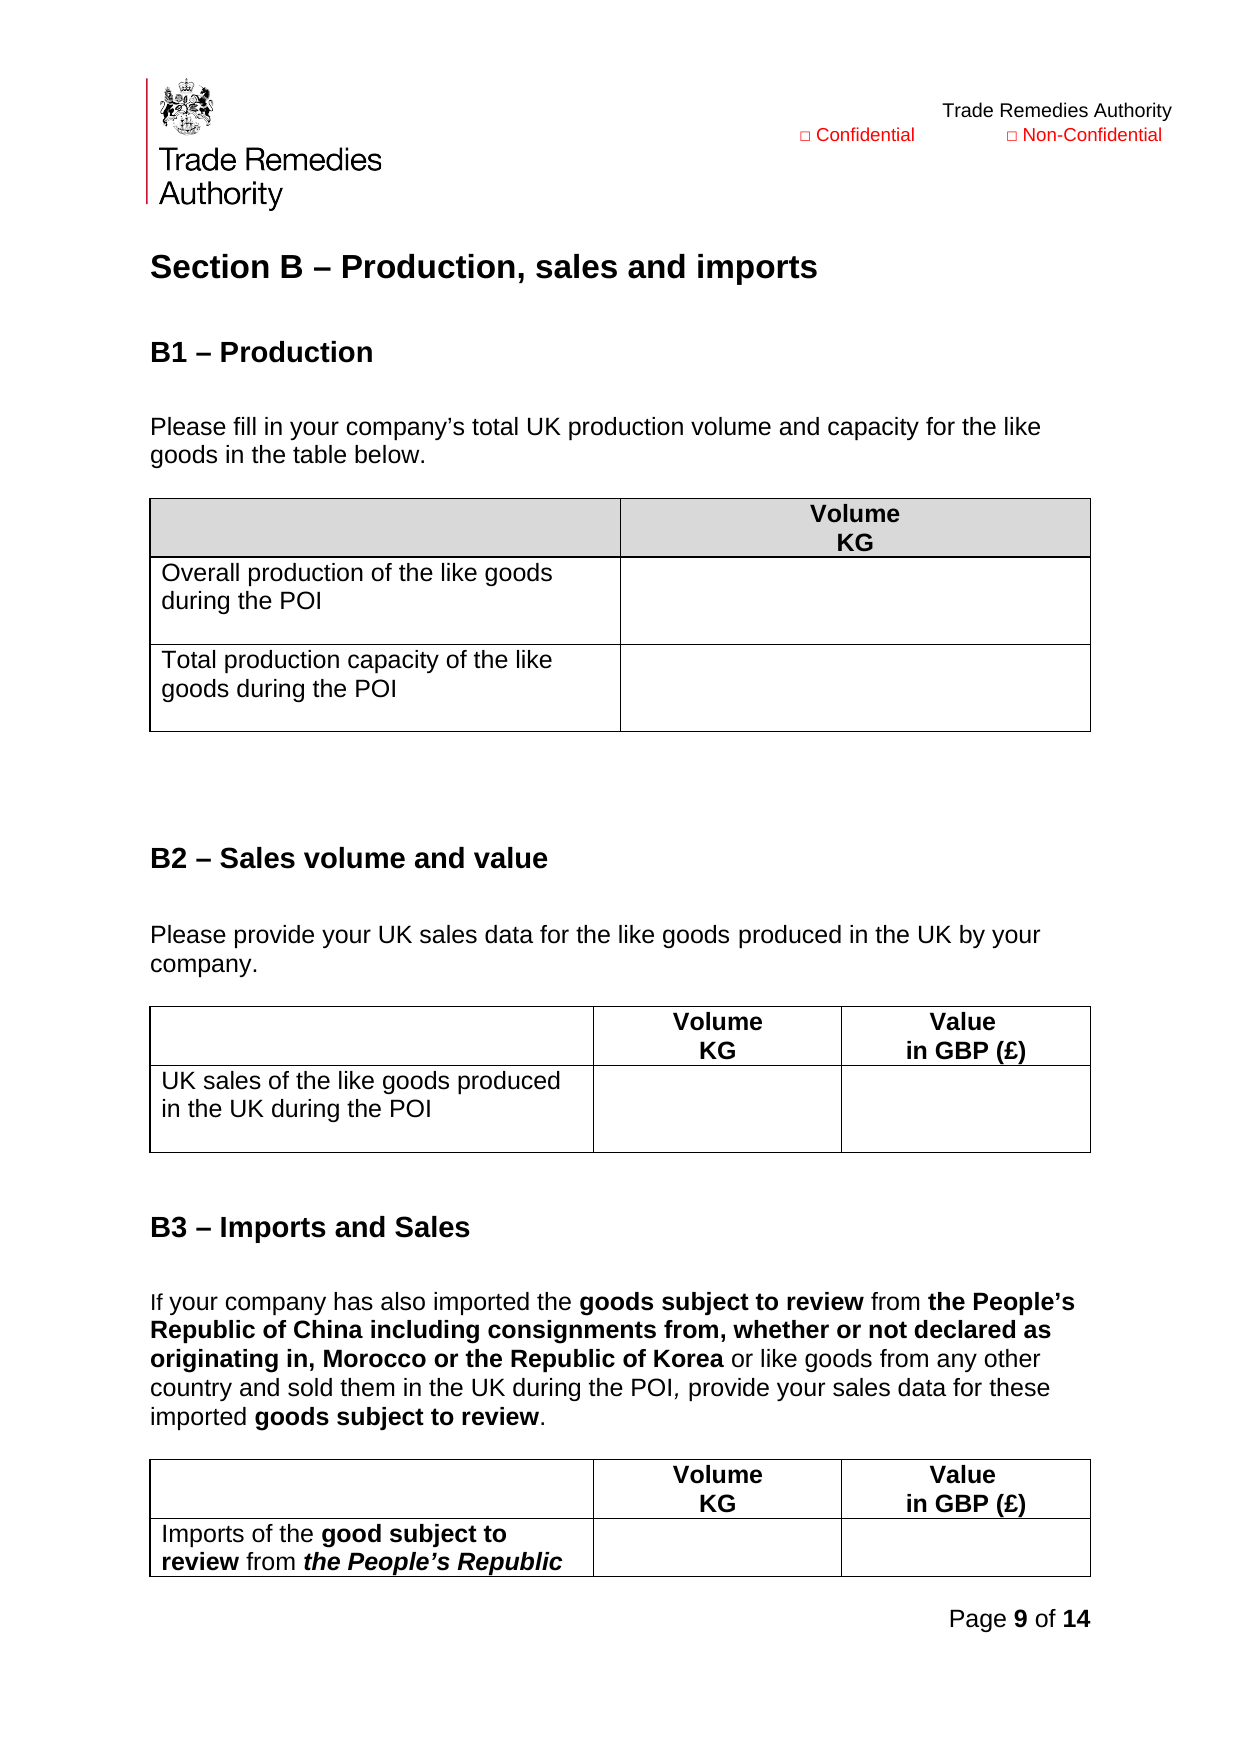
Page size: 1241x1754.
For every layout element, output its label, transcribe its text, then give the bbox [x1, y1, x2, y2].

subtitle Section B – Production, sales and imports [150, 247, 1090, 286]
table_cell UK sales of the like goods produced in the UK during the POI [151, 1066, 593, 1152]
table_header Value in GBP (£) [842, 1460, 1090, 1517]
table_cell [594, 1066, 841, 1152]
table_cell Total production capacity of the like goods during the POI [151, 645, 620, 731]
table_cell [842, 1066, 1090, 1152]
table_header Volume KG [621, 499, 1090, 556]
table_header [151, 1460, 593, 1517]
text Please provide your UK sales data for the like goods produced in the UK by your company. [150, 920, 1090, 977]
table_header [151, 499, 620, 556]
table_cell Overall production of the like goods during the POI [151, 558, 620, 644]
subtitle B3 – Imports and Sales [150, 1210, 1090, 1243]
table_header Volume KG [594, 1460, 841, 1517]
table_cell [594, 1519, 841, 1576]
table_cell [842, 1519, 1090, 1576]
table_header Volume KG [594, 1007, 841, 1065]
table_cell [621, 558, 1090, 644]
table_header [151, 1007, 593, 1065]
subtitle B2 – Sales volume and value [150, 841, 1090, 874]
table_cell Imports of the good subject to review from the People’s Republic [151, 1519, 593, 1576]
subtitle B1 – Production [150, 335, 1090, 369]
text If your company has also imported the goods subject to review from the People’s Republic of China including consignments from, whether or not declared as originating in, Morocco or the Republic of Korea or like goods from any other country and sold them in the UK during the POI, provide your sales data for these imported goods subject to review. [150, 1286, 1090, 1430]
table_cell [621, 645, 1090, 731]
text Please fill in your company’s total UK production volume and capacity for the like goods in the table below. [150, 412, 1090, 469]
table_header Value in GBP (£) [842, 1007, 1090, 1065]
